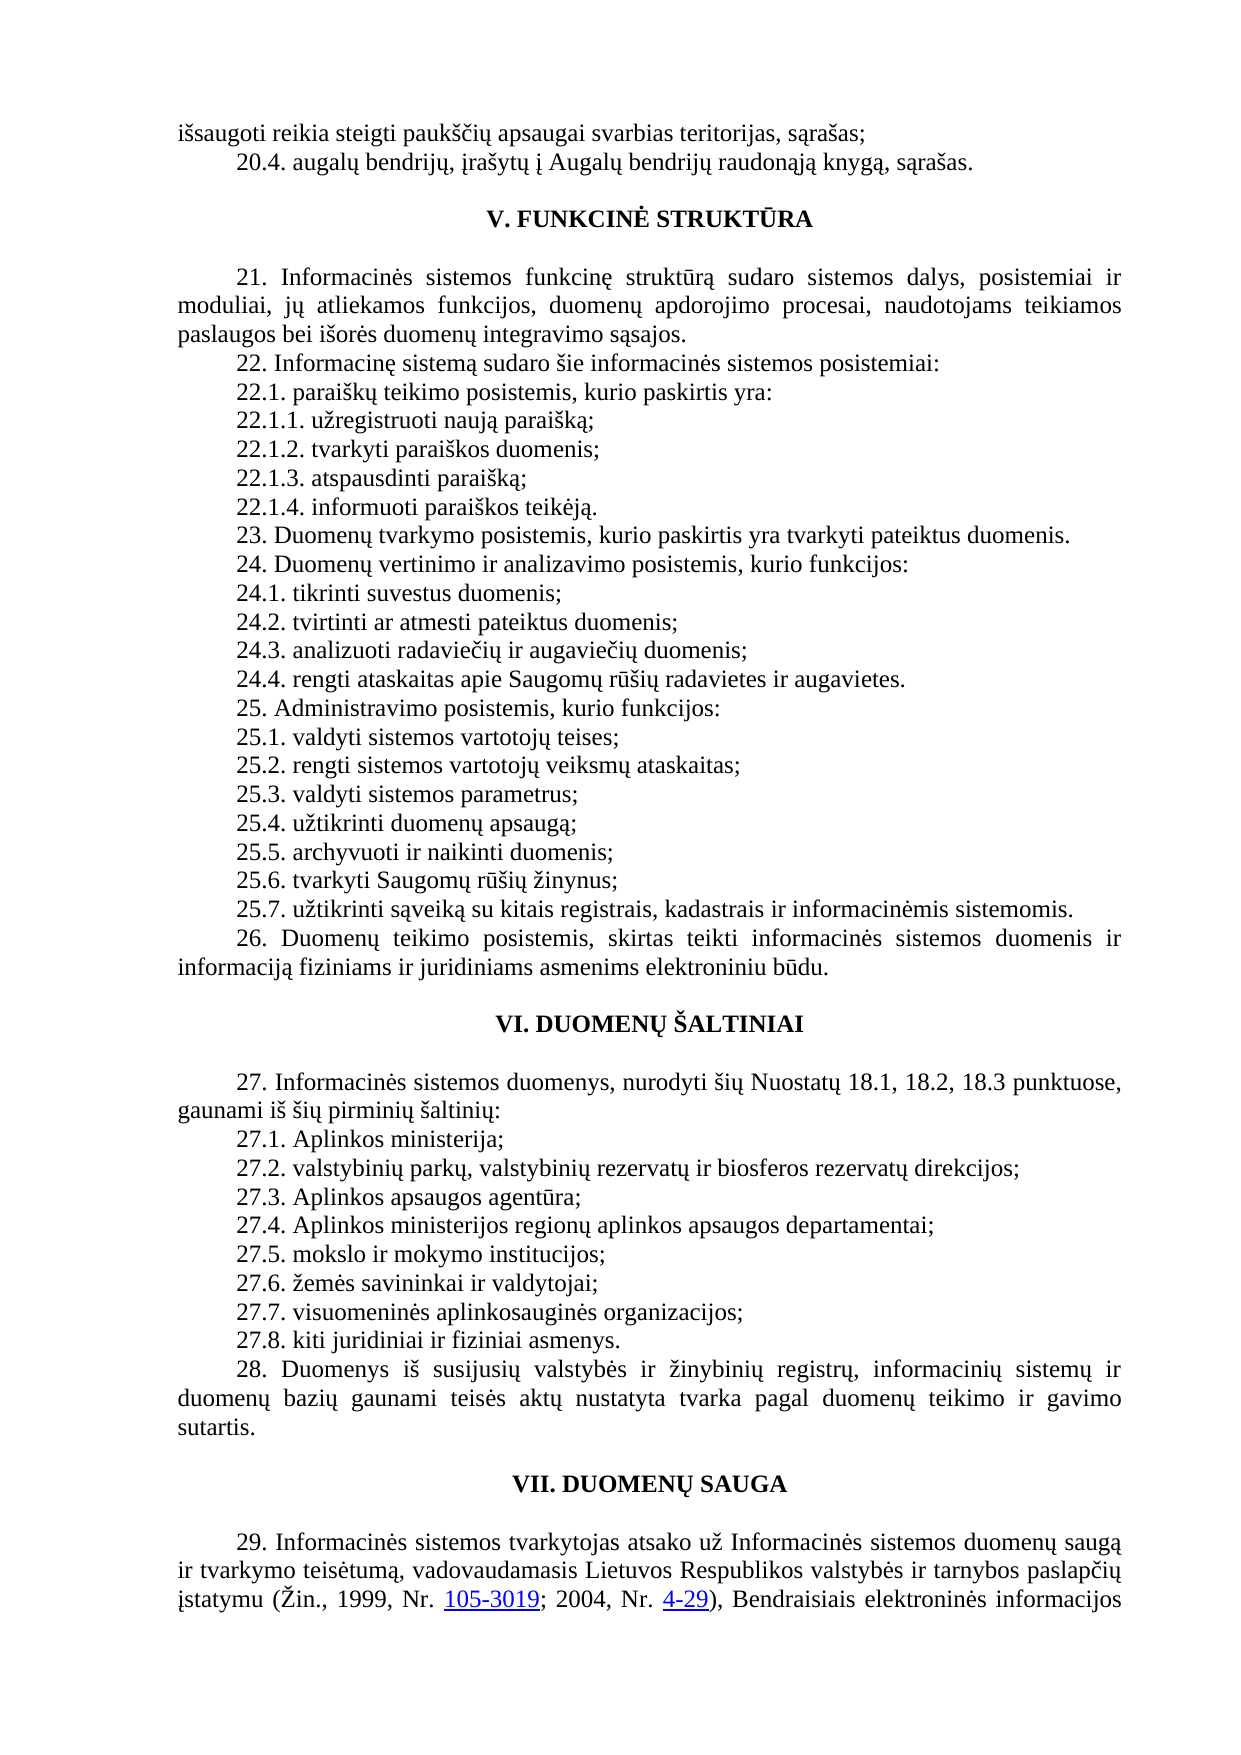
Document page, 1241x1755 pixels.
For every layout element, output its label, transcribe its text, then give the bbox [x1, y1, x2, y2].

text 25.5. archyvuoti ir naikinti duomenis; [177, 837, 1122, 866]
text 22.1. paraiškų teikimo posistemis, kurio paskirtis yra: [177, 377, 1122, 406]
text 25.3. valdyti sistemos parametrus; [177, 779, 1122, 808]
text 24.4. rengti ataskaitas apie Saugomų rūšių radavietes ir augavietes. [177, 664, 1122, 693]
text 27.1. Aplinkos ministerija; [177, 1124, 1122, 1153]
text 22.1.2. tvarkyti paraiškos duomenis; [177, 434, 1122, 463]
text 28. Duomenys iš susijusių valstybės ir žinybinių registrų, informacinių sistemų ir duomenų bazių gaunami teisės aktų nustatyta tvarka pagal duomenų teikimo ir gavimo sutartis. [177, 1354, 1122, 1441]
text VII. DUOMENŲ SAUGA [177, 1469, 1122, 1498]
text 24. Duomenų vertinimo ir analizavimo posistemis, kurio funkcijos: [177, 549, 1122, 578]
text 27.2. valstybinių parkų, valstybinių rezervatų ir biosferos rezervatų direkcijos; [177, 1153, 1122, 1182]
text 25.4. užtikrinti duomenų apsaugą; [177, 808, 1122, 837]
text 24.1. tikrinti suvestus duomenis; [177, 578, 1122, 607]
text 27.5. mokslo ir mokymo institucijos; [177, 1239, 1122, 1268]
text 27.6. žemės savininkai ir valdytojai; [177, 1268, 1122, 1297]
text 26. Duomenų teikimo posistemis, skirtas teikti informacinės sistemos duomenis ir informaciją fiziniams ir juridiniams asmenims elektroniniu būdu. [177, 923, 1122, 981]
text 25.1. valdyti sistemos vartotojų teises; [177, 722, 1122, 751]
text 23. Duomenų tvarkymo posistemis, kurio paskirtis yra tvarkyti pateiktus duomenis. [177, 521, 1122, 549]
text 24.3. analizuoti radaviečių ir augaviečių duomenis; [177, 636, 1122, 664]
text 22. Informacinę sistemą sudaro šie informacinės sistemos posistemiai: [177, 348, 1122, 377]
text 21. Informacinės sistemos funkcinę struktūrą sudaro sistemos dalys, posistemiai ir moduliai, jų atliekamos funkcijos, duomenų apdorojimo procesai, naudotojams teikiamos paslaugos bei išorės duomenų integravimo sąsajos. [177, 262, 1122, 348]
text 27.3. Aplinkos apsaugos agentūra; [177, 1182, 1122, 1211]
text 20.4. augalų bendrijų, įrašytų į Augalų bendrijų raudonąją knygą, sąrašas. [177, 147, 1122, 176]
text V. FUNKCINĖ STRUKTŪRA [177, 204, 1122, 233]
text 25.6. tvarkyti Saugomų rūšių žinynus; [177, 866, 1122, 894]
text 24.2. tvirtinti ar atmesti pateiktus duomenis; [177, 607, 1122, 636]
text 25.2. rengti sistemos vartotojų veiksmų ataskaitas; [177, 751, 1122, 779]
text 22.1.4. informuoti paraiškos teikėją. [177, 492, 1122, 521]
text 29. Informacinės sistemos tvarkytojas atsako už Informacinės sistemos duomenų saugą ir tvarkymo teisėtumą, vadovaudamasis Lietuvos Respublikos valstybės ir tarnybos paslapčių įstatymu (Žin., 1999, Nr. 105-3019; 2004, Nr. 4-29), Bendraisiais elektroninės informacijos [177, 1527, 1122, 1613]
text VI. DUOMENŲ ŠALTINIAI [177, 1009, 1122, 1038]
text išsaugoti reikia steigti paukščių apsaugai svarbias teritorijas, sąrašas; [177, 118, 1122, 147]
text 22.1.1. užregistruoti naują paraišką; [177, 406, 1122, 434]
text 22.1.3. atspausdinti paraišką; [177, 463, 1122, 492]
text 27.8. kiti juridiniai ir fiziniai asmenys. [177, 1326, 1122, 1354]
text 25.7. užtikrinti sąveiką su kitais registrais, kadastrais ir informacinėmis sistemomis. [177, 894, 1122, 923]
text 27.7. visuomeninės aplinkosauginės organizacijos; [177, 1297, 1122, 1326]
text 25. Administravimo posistemis, kurio funkcijos: [177, 693, 1122, 722]
text 27.4. Aplinkos ministerijos regionų aplinkos apsaugos departamentai; [177, 1211, 1122, 1239]
text 27. Informacinės sistemos duomenys, nurodyti šių Nuostatų 18.1, 18.2, 18.3 punktuose, gaunami iš šių pirminių šaltinių: [177, 1067, 1122, 1124]
